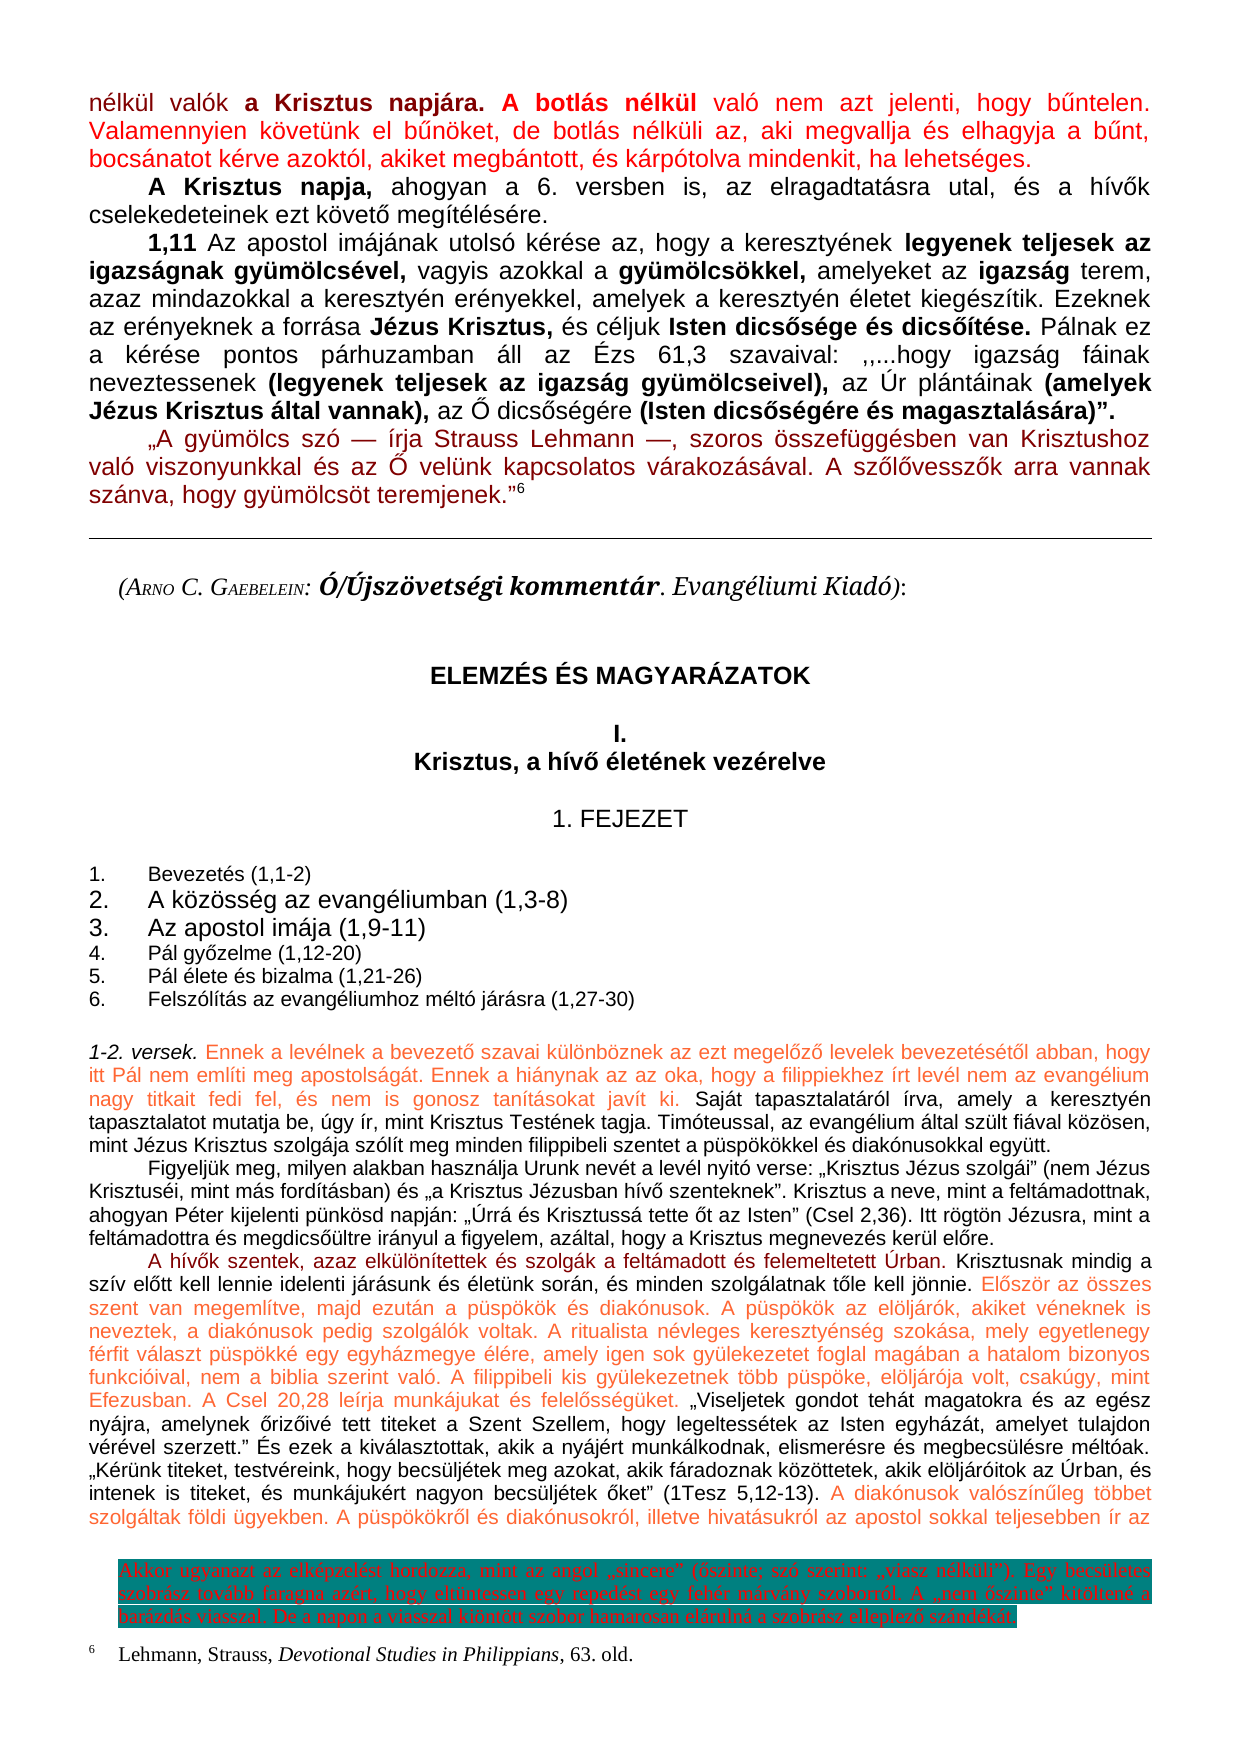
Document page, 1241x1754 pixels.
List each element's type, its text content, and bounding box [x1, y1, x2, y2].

text nélkül valók a Krisztus napjára. A botlás nélkül való nem azt jelenti, hogy bűntelen. Valamennyien követünk el bűnöket, de botlás nélküli az, aki megvallja és elhagyja a bűnt, bocsánatot kérve azoktól, akiket megbántott, és kárpótolva mindenkit, ha lehetséges. [88, 88, 1152, 173]
text 2. A közösség az evangéliumban (1,3-8) [88, 886, 1152, 913]
text ELEMZÉS ÉS MAGYARÁZATOK [88, 662, 1152, 690]
text Akkor ugyanazt az elképzelést hordozza, mint az angol „sincere” (őszinte; szó szerint: „viasz nélküli”). Egy becsületes szobrász tovább faragna azért, hogy eltüntessen egy repedést egy fehér márvány szoborról. A „nem őszinte” kitöltené a barázdás viasszal. De a napon a viasszal kiöntött szobor hamarosan elárulná a szobrász elleplező szándékát. [88, 1558, 1152, 1628]
text I. Krisztus, a hívő életének vezérelve [88, 719, 1152, 775]
text 1-2. versek. Ennek a levélnek a bevezető szavai különböznek az ezt megelőző levelek bevezetésétől abban, hogy itt Pál nem említi meg apostolságát. Ennek a hiánynak az az oka, hogy a filippiekhez írt levél nem az evangélium nagy titkait fedi fel, és nem is gonosz tanításokat javít ki. Saját tapasztalatáról írva, amely a keresztyén tapasztalatot mutatja be, úgy ír, mint Krisztus Testének tagja. Timóteussal, az evangélium által szült fiával közösen, mint Jézus Krisztus szolgája szólít meg minden filippibeli szentet a püspökökkel és diakónusokkal együtt. [88, 1041, 1152, 1157]
text „A gyümölcs szó — írja Strauss Lehmann —, szoros összefüggésben van Krisztushoz való viszonyunkkal és az Ő velünk kapcsolatos várakozásával. A szőlővesszők arra vannak szánva, hogy gyümölcsöt teremjenek.” [88, 425, 1152, 509]
text 3. Az apostol imája (1,9-11) [88, 913, 1152, 942]
text Lehmann, Strauss, Devotional Studies in Philippians, 63. old. [88, 1642, 1152, 1665]
text A hívők szentek, azaz elkülönítettek és szolgák a feltámadott és felemeltetett Úrban. Krisztusnak mindig a szív előtt kell lennie idelenti járásunk és életünk során, és minden szolgálatnak tőle kell jönnie. Először az összes szent van megemlítve, majd ezután a püspökök és diakónusok. A püspökök az elöljárók, akiket véneknek is neveztek, a diakónusok pedig szolgálók voltak. A ritualista névleges keresztyénség szokása, mely egyetlenegy férfit választ püspökké egy egyházmegye élére, amely igen sok gyülekezetet foglal magában a hatalom bizonyos funkcióival, nem a biblia szerint való. A filippibeli kis gyülekezetnek több püspöke, elöljárója volt, csakúgy, mint Efezusban. A Csel 20,28 leírja munkájukat és felelősségüket. „Viseljetek gondot tehát magatokra és az egész nyájra, amelynek őrizőivé tett titeket a Szent Szellem, hogy legeltessétek az Isten egyházát, amelyet tulajdon vérével szerzett.” És ezek a kiválasztottak, akik a nyájért munkálkodnak, elismerésre és megbecsülésre méltóak. „Kérünk titeket, testvéreink, hogy becsüljétek meg azokat, akik fáradoznak közöttetek, akik elöljáróitok az Úrban, és intenek is titeket, és munkájukért nagyon becsüljétek őket” (1Tesz 5,12-13). A diakónusok valószínűleg többet szolgáltak földi ügyekben. A püspökökről és diakónusokról, illetve hivatásukról az apostol sokkal teljesebben ír az [88, 1250, 1152, 1528]
text 6. Felszólítás az evangéliumhoz méltó járásra (1,27-30) [88, 988, 1152, 1011]
text 1. Bevezetés (1,1-2) [88, 862, 1152, 886]
text 1,11 Az apostol imájának utolsó kérése az, hogy a keresztyének legyenek teljesek az igazságnak gyümölcsével, vagyis azokkal a gyümölcsökkel, amelyeket az igazság terem, azaz mindazokkal a keresztyén erényekkel, amelyek a keresztyén életet kiegészítik. Ezeknek az erényeknek a forrása Jézus Krisztus, és céljuk Isten dicsősége és dicsőítése. Pálnak ez a kérése pontos párhuzamban áll az Ézs 61,3 szavaival: ,,...hogy igazság fáinak neveztessenek (legyenek teljesek az igazság gyümölcseivel), az Úr plántáinak (amelyek Jézus Krisztus által vannak), az Ő dicsőségére (Isten dicsőségére és magasztalására)”. [88, 229, 1152, 425]
text A Krisztus napja, ahogyan a 6. versben is, az elragadtatásra utal, és a hívők cselekedeteinek ezt követő megítélésére. [88, 173, 1152, 229]
text Figyeljük meg, milyen alakban használja Urunk nevét a levél nyitó verse: „Krisztus Jézus szolgái” (nem Jézus Krisztuséi, mint más fordításban) és „a Krisztus Jézusban hívő szenteknek”. Krisztus a neve, mint a feltámadottnak, ahogyan Péter kijelenti pünkösd napján: „Úrrá és Krisztussá tette őt az Isten” (Csel 2,36). Itt rögtön Jézusra, mint a feltámadottra és megdicsőültre irányul a figyelem, azáltal, hogy a Krisztus megnevezés kerül előre. [88, 1157, 1152, 1250]
text 5. Pál élete és bizalma (1,21-26) [88, 965, 1152, 988]
text 1. FEJEZET [88, 805, 1152, 833]
text (Arno C. Gaebelein: Ó/Újszövetségi kommentár. Evangéliumi Kiadó): [88, 539, 1152, 632]
text 4. Pál győzelme (1,12-20) [88, 942, 1152, 965]
